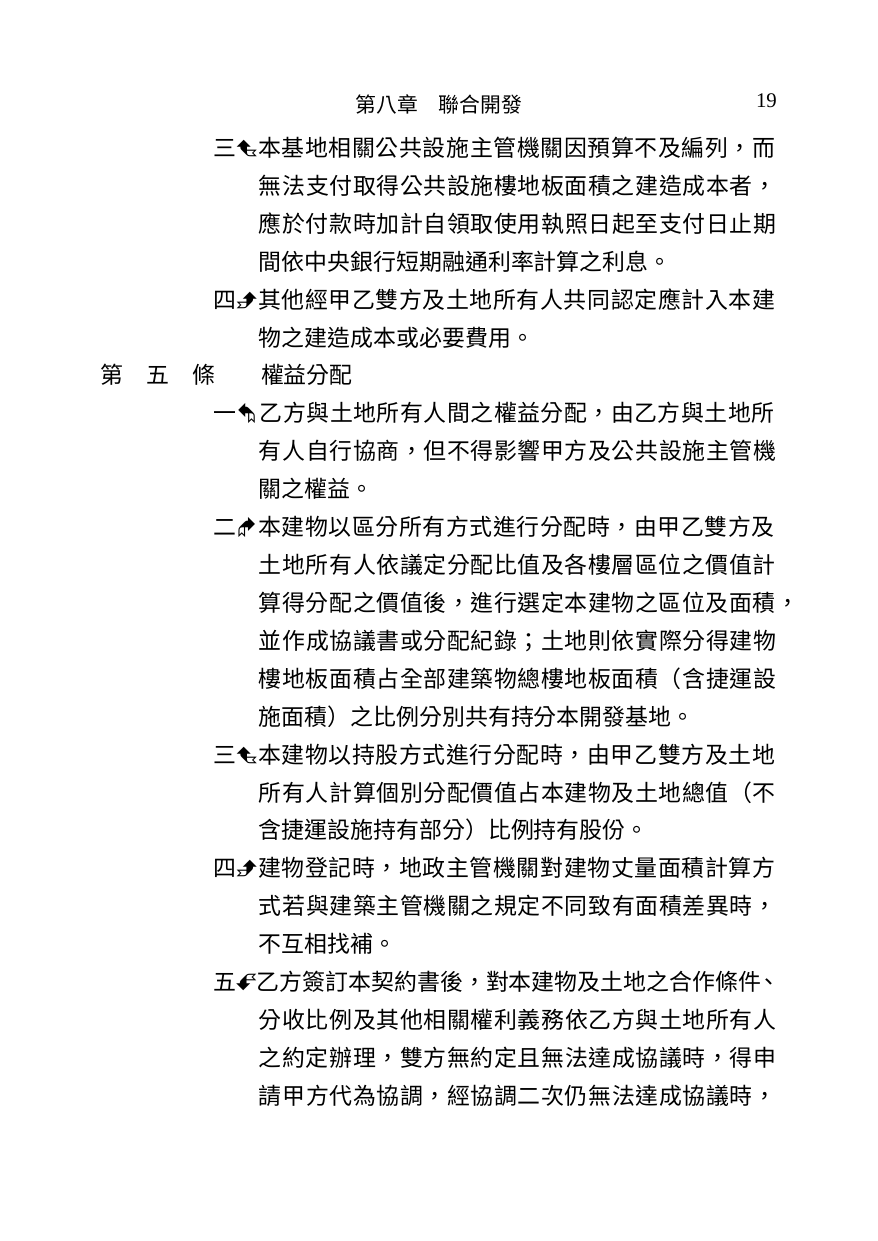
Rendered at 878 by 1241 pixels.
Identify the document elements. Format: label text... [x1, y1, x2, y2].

text 四建物登記時，地政主管機關對建物丈量面積計算方式若與建築主管機關之規定不同致有面積差異時，不互相找補。 [213, 848, 777, 962]
text 三本建物以持股方式進行分配時，由甲乙雙方及土地所有人計算個別分配價值占本建物及土地總值（不含捷運設施持有部分）比例持有股份。 [213, 734, 777, 848]
text 四其他經甲乙雙方及土地所有人共同認定應計入本建物之建造成本或必要費用。 [213, 279, 777, 355]
text 二本建物以區分所有方式進行分配時，由甲乙雙方及土地所有人依議定分配比值及各樓層區位之價值計算得分配之價值後，進行選定本建物之區位及面積，並作成協議書或分配紀錄；土地則依實際分得建物樓地板面積占全部建築物總樓地板面積（含捷運設施面積）之比例分別共有持分本開發基地。 [213, 507, 777, 734]
text 一乙方與土地所有人間之權益分配，由乙方與土地所有人自行協商，但不得影響甲方及公共設施主管機關之權益。 [213, 393, 777, 507]
text 五乙方簽訂本契約書後，對本建物及土地之合作條件、分收比例及其他相關權利義務依乙方與土地所有人之約定辦理，雙方無約定且無法達成協議時，得申請甲方代為協調，經協調二次仍無法達成協議時，乙方應於協調會後三十日內取得土地所有人合意就權益分配事項交付仲裁，並依仲裁機構判斷辦理，若土地所有人不同意交付仲裁，乙方得申請甲方依土地所有人所簽臺北都會區大眾捷運系統土地開發契約處理。 [213, 962, 777, 1113]
text 三本基地相關公共設施主管機關因預算不及編列，而無法支付取得公共設施樓地板面積之建造成本者，應於付款時加計自領取使用執照日起至支付日止期間依中央銀行短期融通利率計算之利息。 [213, 127, 777, 279]
text 第 五 條 權益分配 [100, 355, 777, 393]
